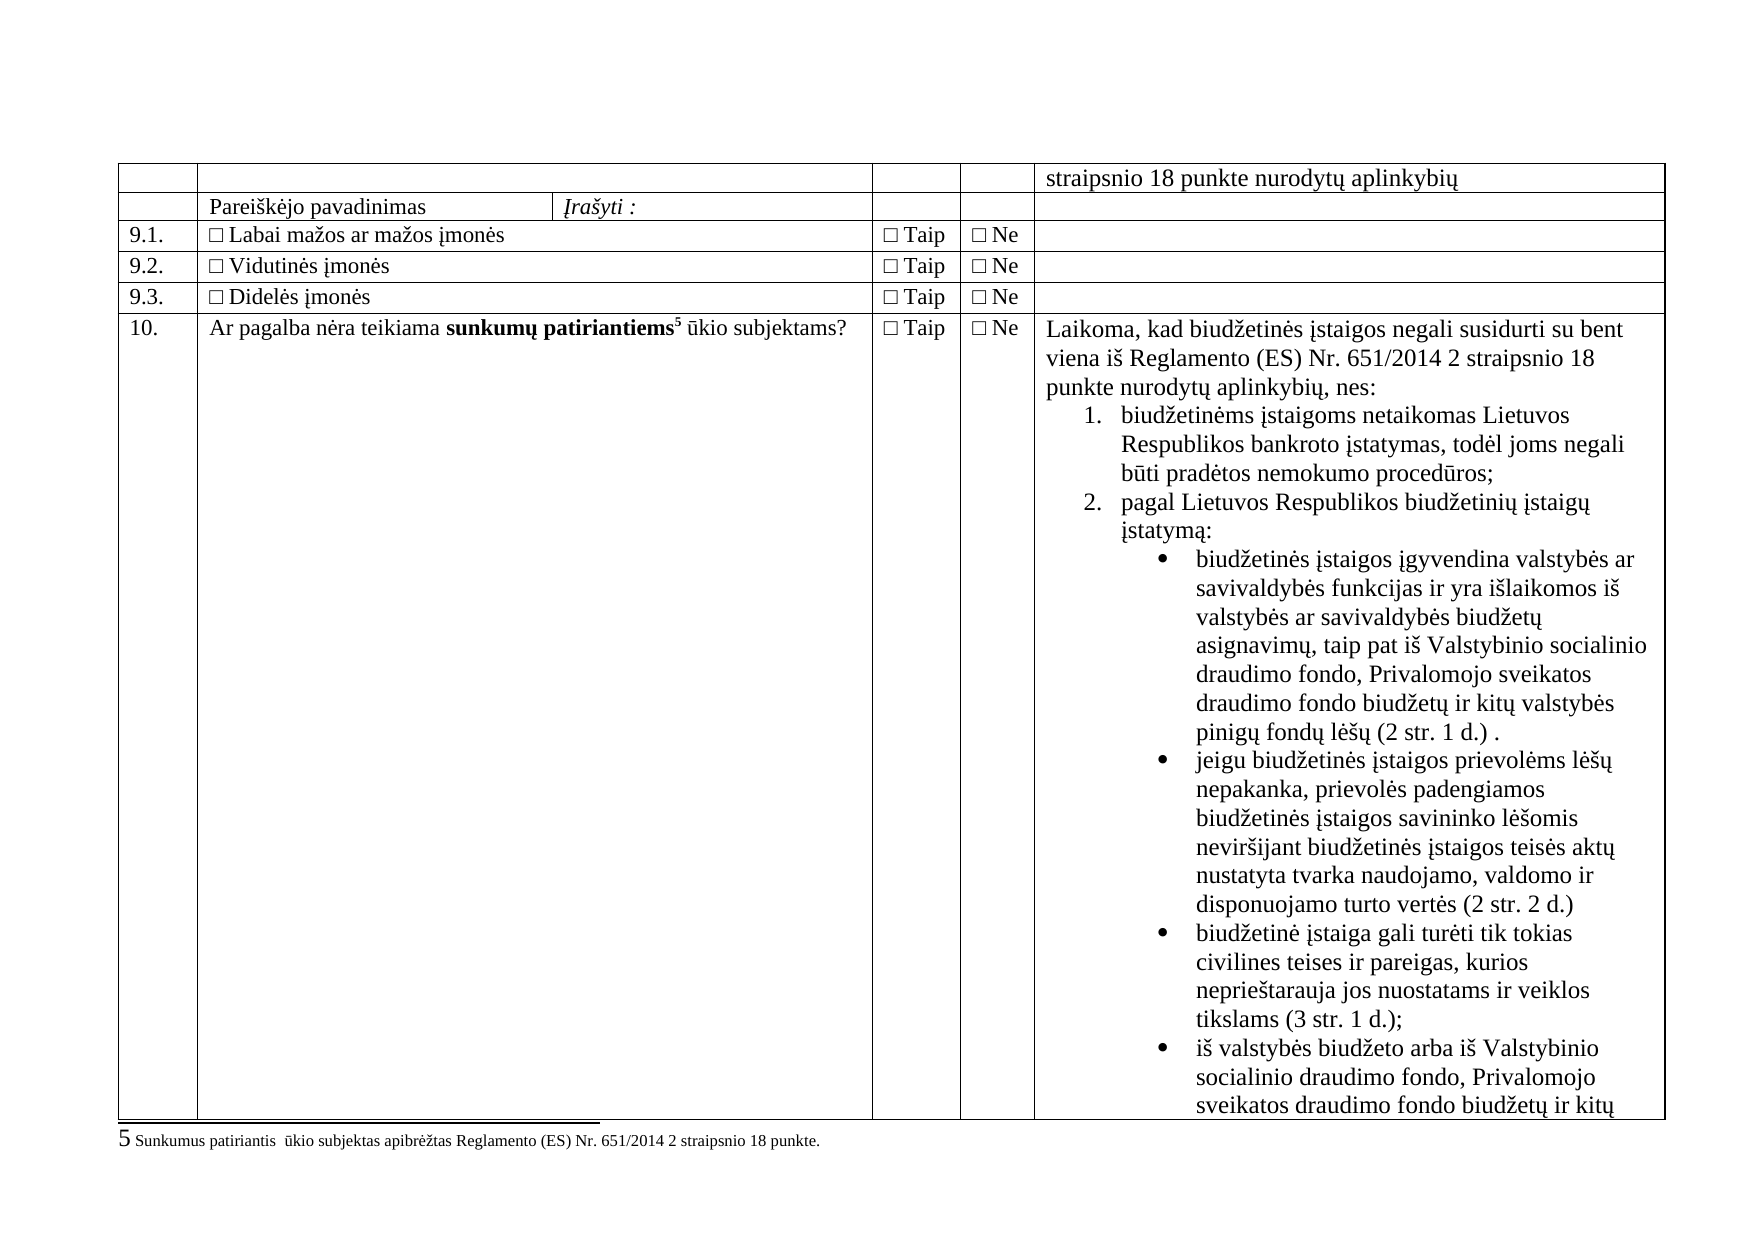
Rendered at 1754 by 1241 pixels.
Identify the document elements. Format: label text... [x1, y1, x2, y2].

table_cell □ Taip [873, 283, 960, 313]
table_cell □ Ne [961, 283, 1034, 313]
table_cell [961, 164, 1034, 192]
table_cell □ Vidutinės įmonės [198, 252, 872, 282]
table_cell □ Ne [961, 314, 1034, 1119]
table_cell □ Labai mažos ar mažos įmonės [198, 221, 872, 251]
table_cell 9.1. [119, 221, 197, 251]
table_cell 10. [119, 314, 197, 1119]
table_cell □ Ne [961, 252, 1034, 282]
table_cell □ Taip [873, 221, 960, 251]
table_cell [1035, 283, 1664, 313]
table_cell straipsnio 18 punkte nurodytų aplinkybių [1035, 164, 1664, 192]
table_cell [873, 193, 960, 219]
table_cell [198, 164, 872, 192]
table_cell [961, 193, 1034, 219]
table_cell 9.3. [119, 283, 197, 313]
table_cell [1035, 193, 1664, 219]
table_cell □ Taip [873, 314, 960, 1119]
table_cell [119, 193, 197, 219]
table_cell □ Didelės įmonės [198, 283, 872, 313]
table_cell [873, 164, 960, 192]
table_cell Ar pagalba nėra teikiama sunkumų patiriantiems ūkio subjektams? [198, 314, 872, 1119]
table_cell [119, 164, 197, 192]
table_cell □ Ne [961, 221, 1034, 251]
table_cell [1035, 252, 1664, 282]
table_cell Įrašyti : [553, 193, 872, 219]
table_cell Pareiškėjo pavadinimas [198, 193, 552, 219]
table_cell Laikoma, kad biudžetinės įstaigos negali susidurti su bent viena iš Reglamento (ES) Nr. 651/2014 2 straipsnio 18 punkte nurodytų aplinkybių, nes: 1. biudžetinėms įstaigoms netaikomas Lietuvos Respublikos bankroto įstatymas, todėl joms negali būti pradėtos nemokumo procedūros; 2. pagal Lietuvos Respublikos biudžetinių įstaigų įstatymą:  biudžetinės įstaigos įgyvendina valstybės ar savivaldybės funkcijas ir yra išlaikomos iš valstybės ar savivaldybės biudžetų asignavimų, taip pat iš Valstybinio socialinio draudimo fondo, Privalomojo sveikatos draudimo fondo biudžetų ir kitų valstybės pinigų fondų lėšų (2 str. 1 d.) .  jeigu biudžetinės įstaigos prievolėms lėšų nepakanka, prievolės padengiamos biudžetinės įstaigos savininko lėšomis neviršijant biudžetinės įstaigos teisės aktų nustatyta tvarka naudojamo, valdomo ir disponuojamo turto vertės (2 str. 2 d.)  biudžetinė įstaiga gali turėti tik tokias civilines teises ir pareigas, kurios neprieštarauja jos nuostatams ir veiklos tikslams (3 str. 1 d.);  iš valstybės biudžeto arba iš Valstybinio socialinio draudimo fondo, Privalomojo sveikatos draudimo fondo biudžetų ir kitų [1035, 314, 1664, 1119]
table_cell □ Taip [873, 252, 960, 282]
table_cell [1035, 221, 1664, 251]
table_cell 9.2. [119, 252, 197, 282]
